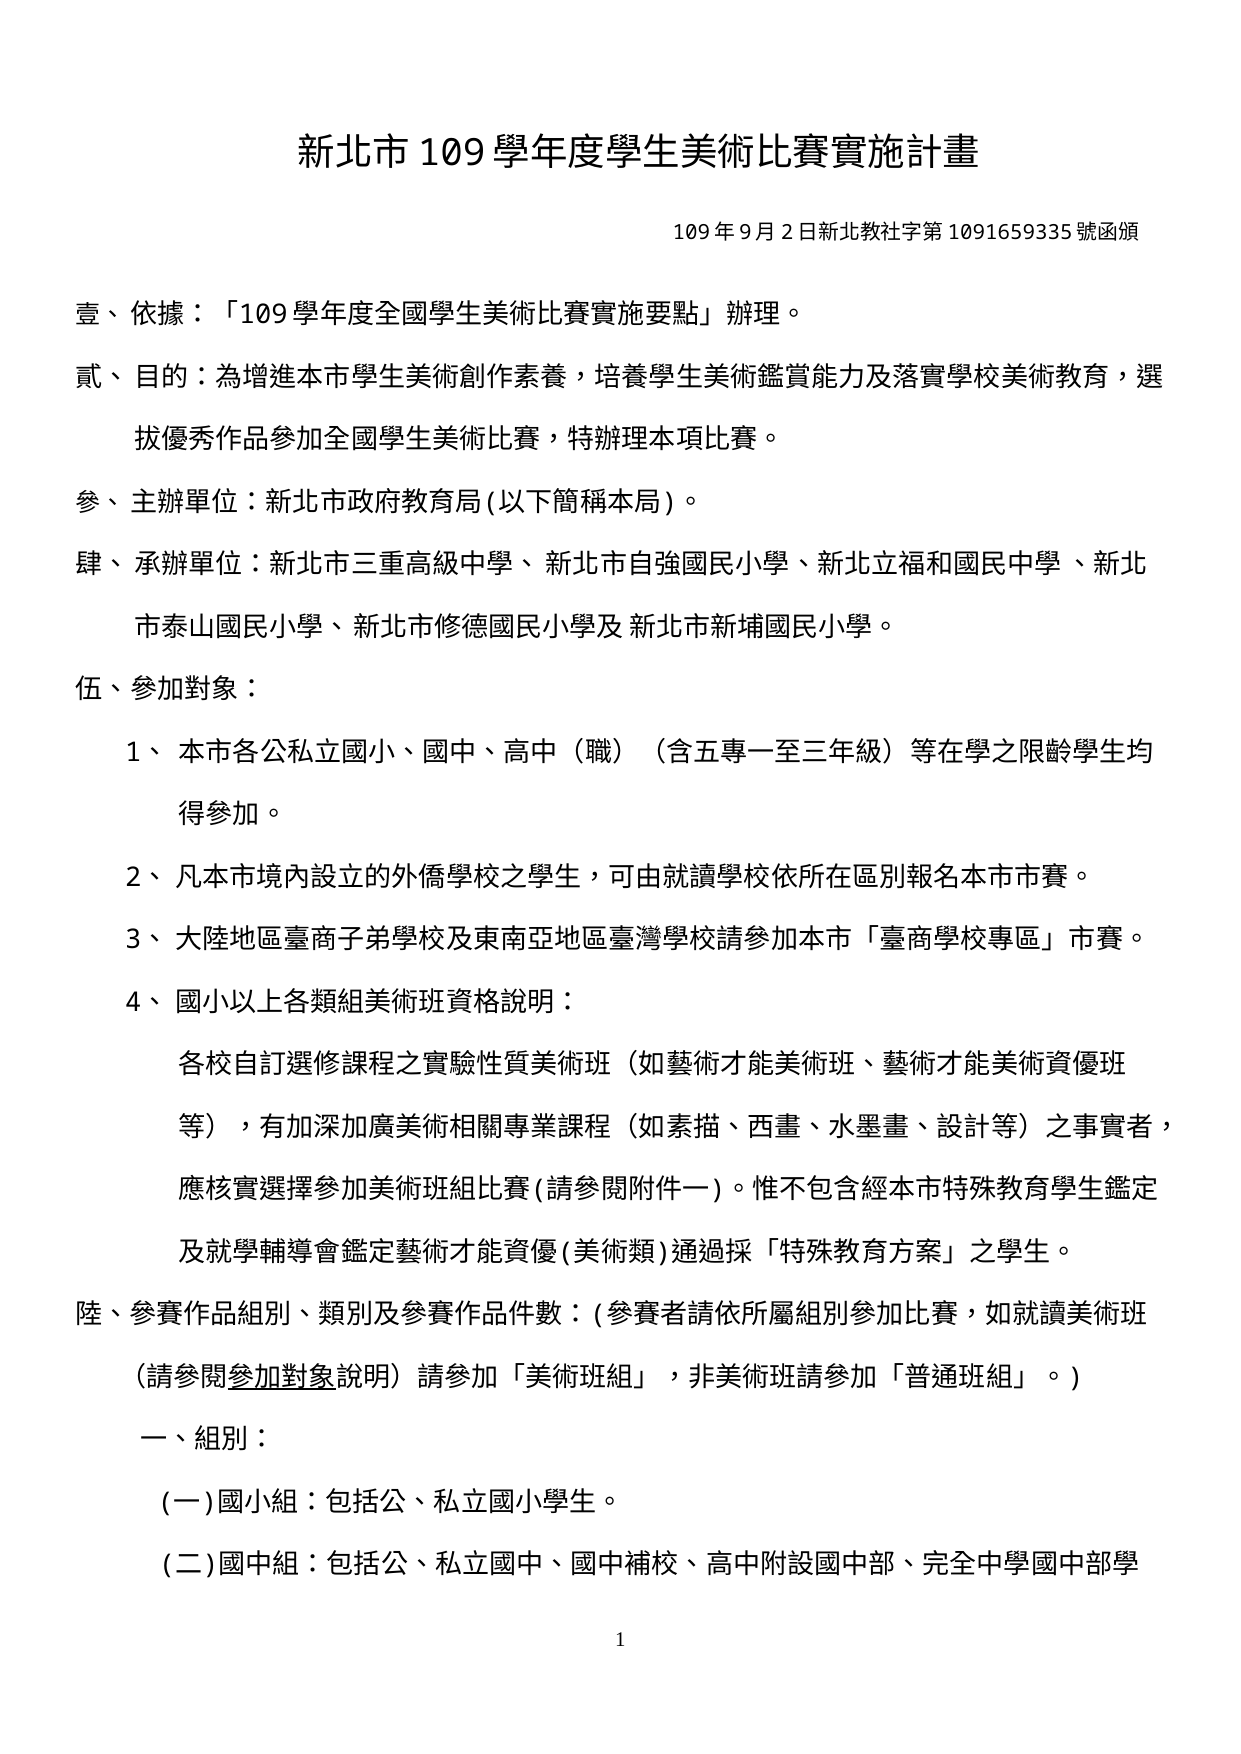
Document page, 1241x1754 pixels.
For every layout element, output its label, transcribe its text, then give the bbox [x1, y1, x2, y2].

list 依據：「109學年度全國學生美術比賽實施要點」辦理。 [75, 270, 1165, 333]
list 主辦單位：新北市政府教育局(以下簡稱本局)。 [75, 458, 1165, 520]
text (二)國中組：包括公、私立國中、國中補校、高中附設國中部、完全中學國中部學 [126, 1520, 1165, 1583]
list 大陸地區臺商子弟學校及東南亞地區臺灣學校請參加本市「臺商學校專區」市賽。 [125, 895, 1165, 958]
text 新北市109學年度學生美術比賽實施計畫 [75, 108, 1165, 170]
text 109年9月2日新北教社字第1091659335號函頒 [75, 189, 1165, 251]
list 目的：為增進本市學生美術創作素養，培養學生美術鑑賞能力及落實學校美術教育，選拔優秀作品參加全國學生美術比賽，特辦理本項比賽。 [75, 333, 1165, 458]
text 各校自訂選修課程之實驗性質美術班（如藝術才能美術班、藝術才能美術資優班等），有加深加廣美術相關專業課程（如素描、西畫、水墨畫、設計等）之事實者，應核實選擇參加美術班組比賽(請參閱附件一)。惟不包含經本市特殊教育學生鑑定及就學輔導會鑑定藝術才能資優(美術類)通過採「特殊教育方案」之學生。 [178, 1020, 1165, 1270]
list 承辦單位：新北市三重高級中學、 新北市自強國民小學 、新北立福和國民中學 、新北市泰山國民小學、 新北市修德國民小學及 新北市新埔國民小學。 [75, 520, 1165, 645]
text (一)國小組：包括公、私立國小學生。 [125, 1458, 1165, 1520]
text 一、組別： [75, 1395, 1218, 1458]
list 參加對象： [75, 645, 1165, 708]
list 本市各公私立國小、國中、高中（職）（含五專一至三年級）等在學之限齡學生均得參加。 [125, 708, 1165, 833]
list 國小以上各類組美術班資格說明： [125, 958, 1165, 1020]
list 凡本市境內設立的外僑學校之學生，可由就讀學校依所在區別報名本市市賽。 [125, 833, 1165, 895]
text 陸、參賽作品組別、類別及參賽作品件數：(參賽者請依所屬組別參加比賽，如就讀美術班（請參閱參加對象說明）請參加「美術班組」，非美術班請參加「普通班組」。) [75, 1270, 1165, 1395]
